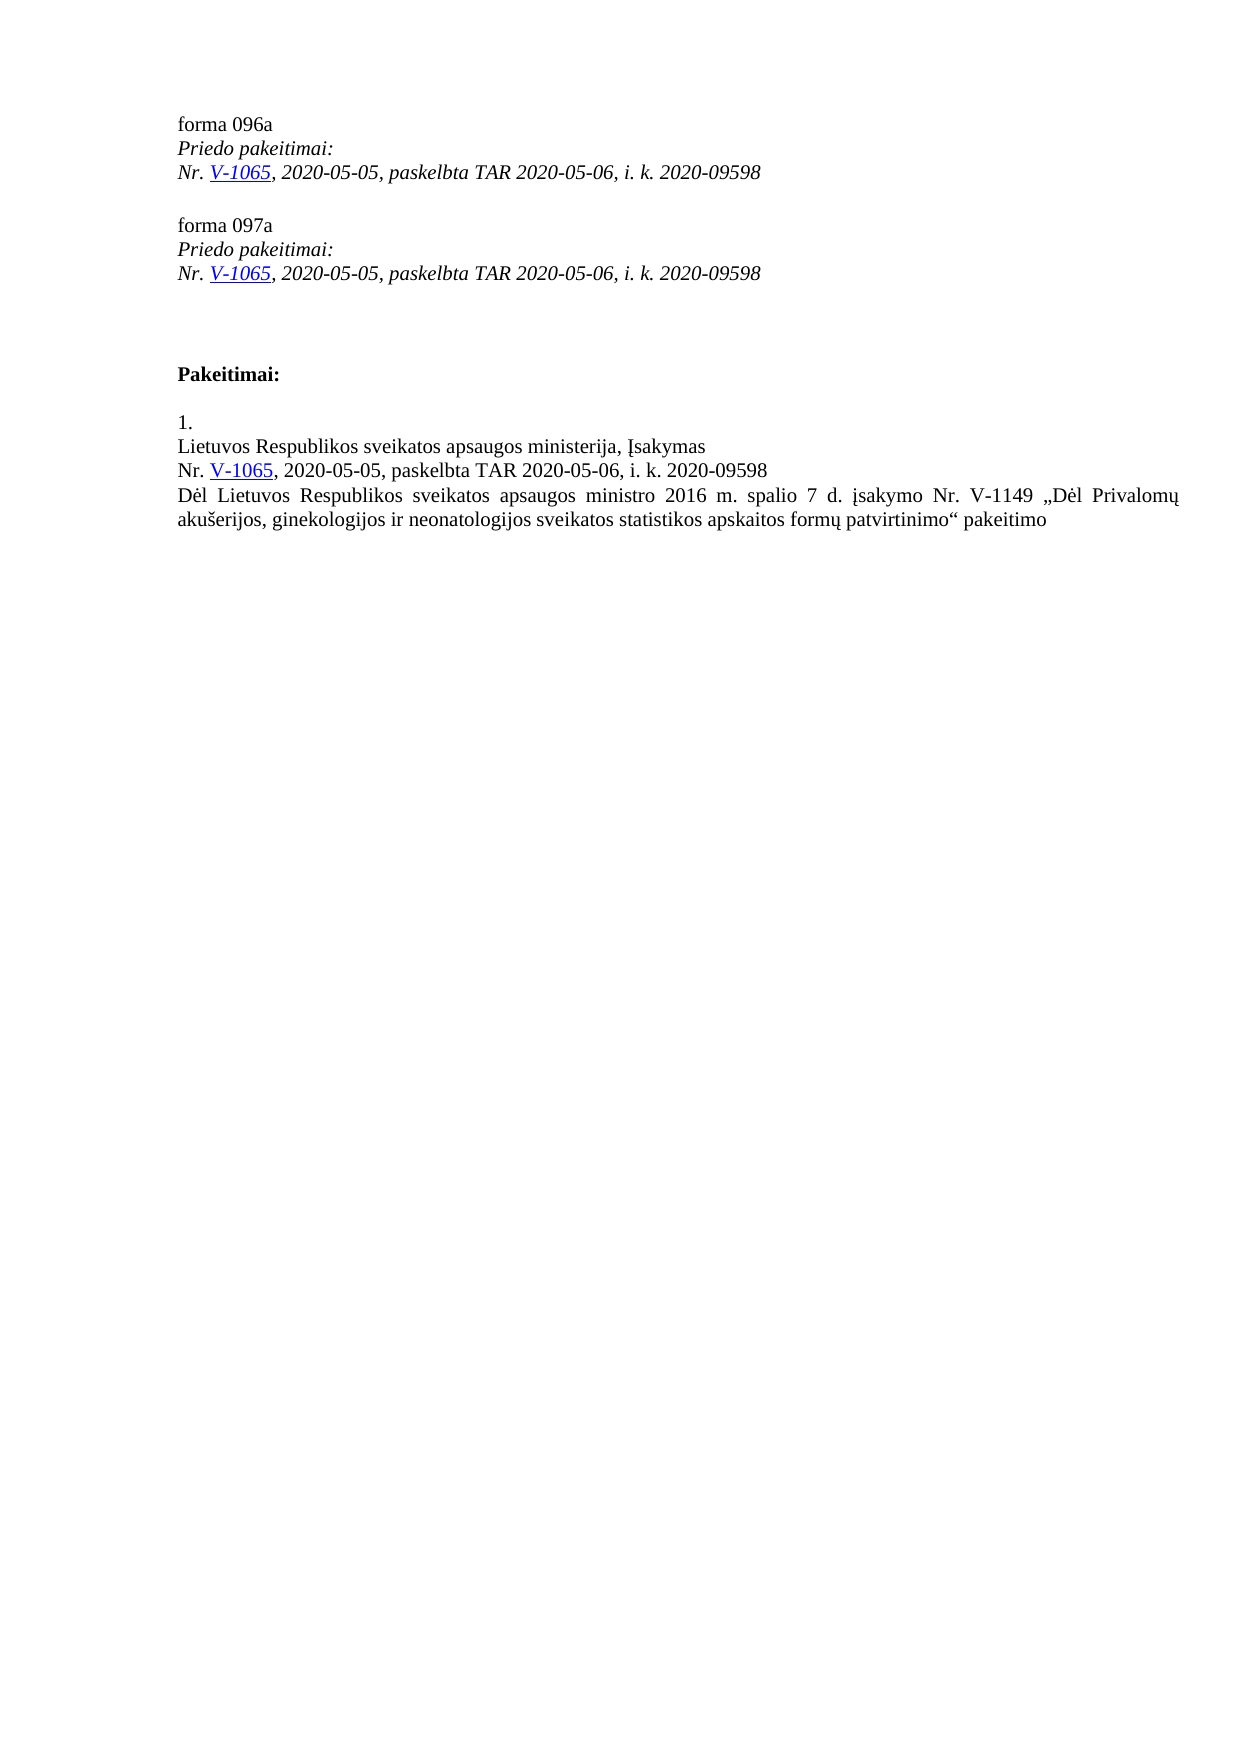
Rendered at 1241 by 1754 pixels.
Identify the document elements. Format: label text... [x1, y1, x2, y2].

text forma 097a [177, 213, 1181, 237]
text Nr. V-1065, 2020-05-05, paskelbta TAR 2020-05-06, i. k. 2020-09598 [177, 261, 1181, 285]
text Lietuvos Respublikos sveikatos apsaugos ministerija, Įsakymas [177, 434, 1181, 458]
text Priedo pakeitimai: [177, 237, 1181, 261]
text Nr. V-1065, 2020-05-05, paskelbta TAR 2020-05-06, i. k. 2020-09598 [177, 458, 1181, 482]
text forma 096a [177, 112, 1181, 136]
text Nr. V-1065, 2020-05-05, paskelbta TAR 2020-05-06, i. k. 2020-09598 [177, 160, 1181, 184]
text 1. [177, 410, 1181, 434]
text Priedo pakeitimai: [177, 136, 1181, 160]
text Dėl Lietuvos Respublikos sveikatos apsaugos ministro 2016 m. spalio 7 d. įsakymo Nr. V-1149 „Dėl Privalomų akušerijos, ginekologijos ir neonatologijos sveikatos statistikos apskaitos formų patvirtinimo“ pakeitimo [177, 482, 1181, 531]
text Pakeitimai: [177, 362, 1181, 386]
